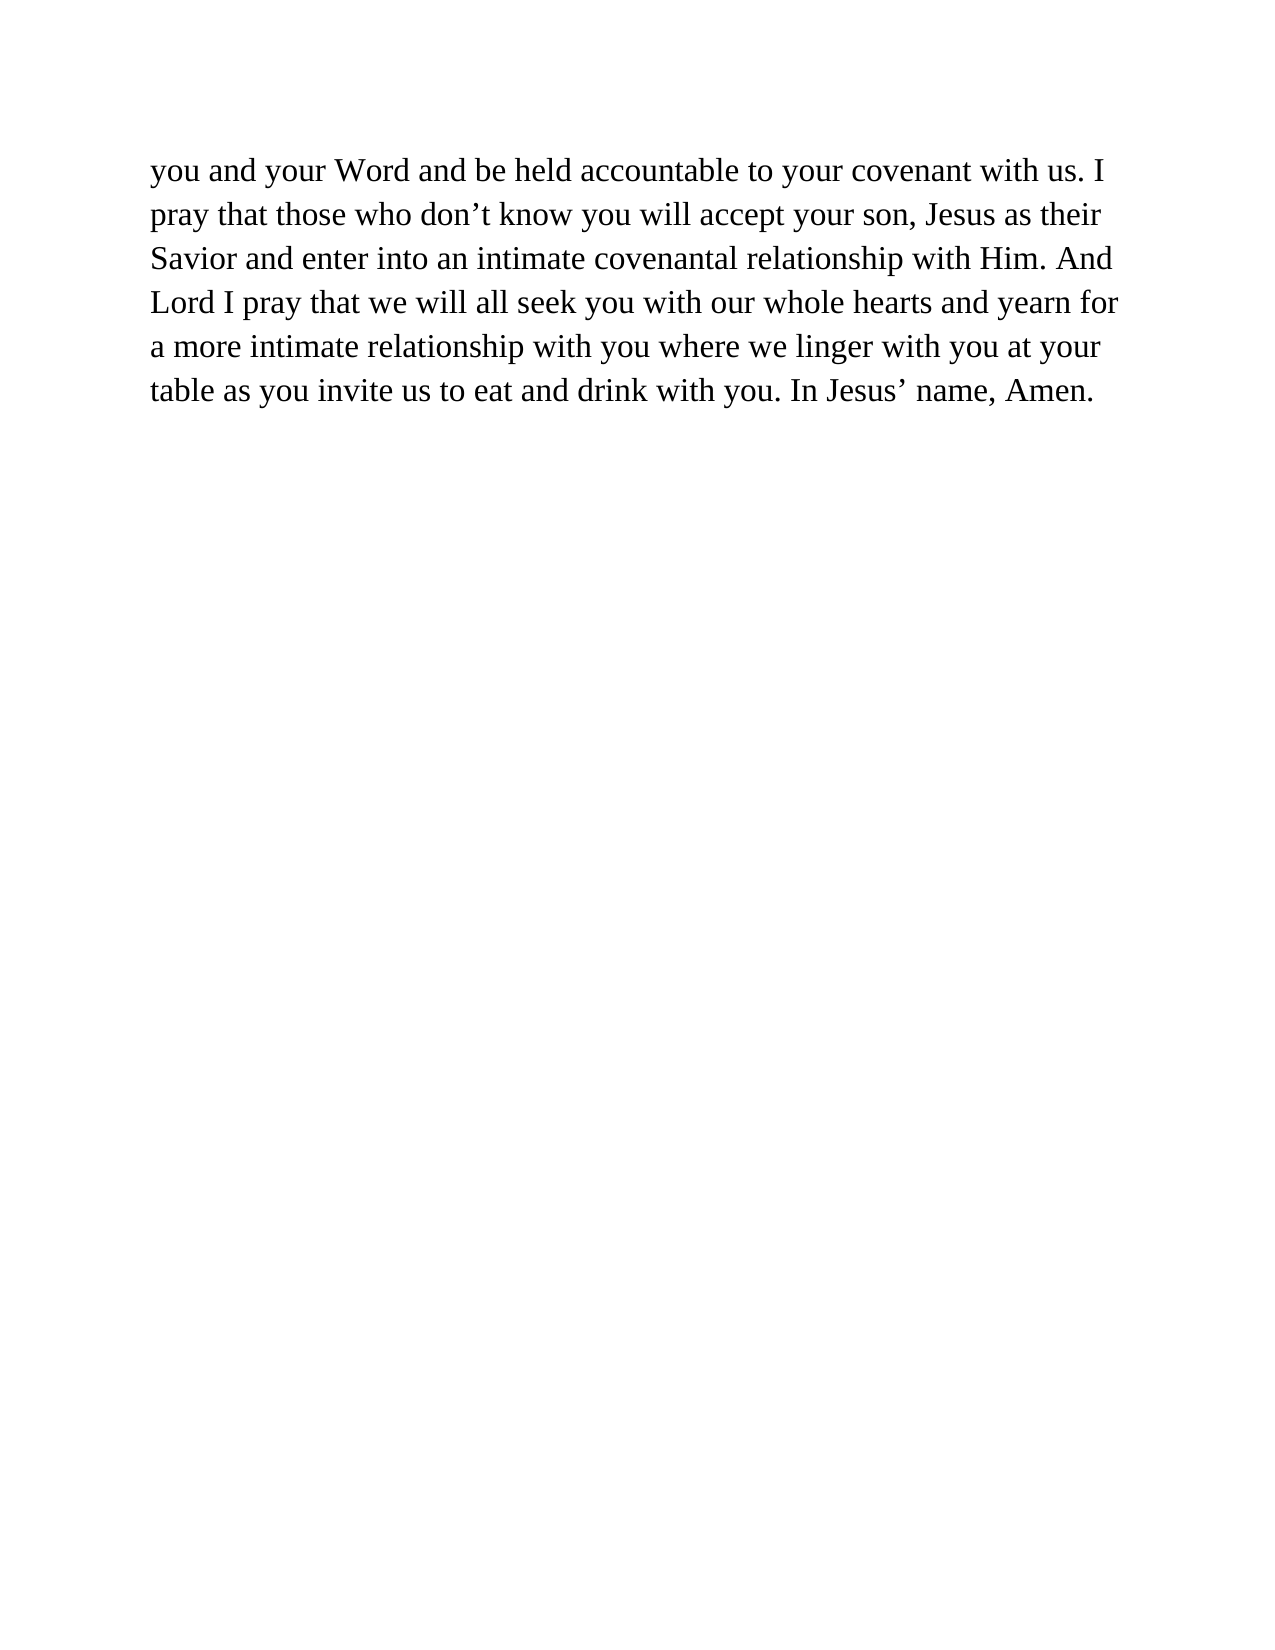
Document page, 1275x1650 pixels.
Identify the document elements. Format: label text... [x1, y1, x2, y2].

text you and your Word and be held accountable to your covenant with us. I pray that those who don’t know you will accept your son, Jesus as their Savior and enter into an intimate covenantal relationship with Him. And Lord I pray that we will all seek you with our whole hearts and yearn for a more intimate relationship with you where we linger with you at your table as you invite us to eat and drink with you. In Jesus’ name, Amen. [150, 150, 1125, 409]
